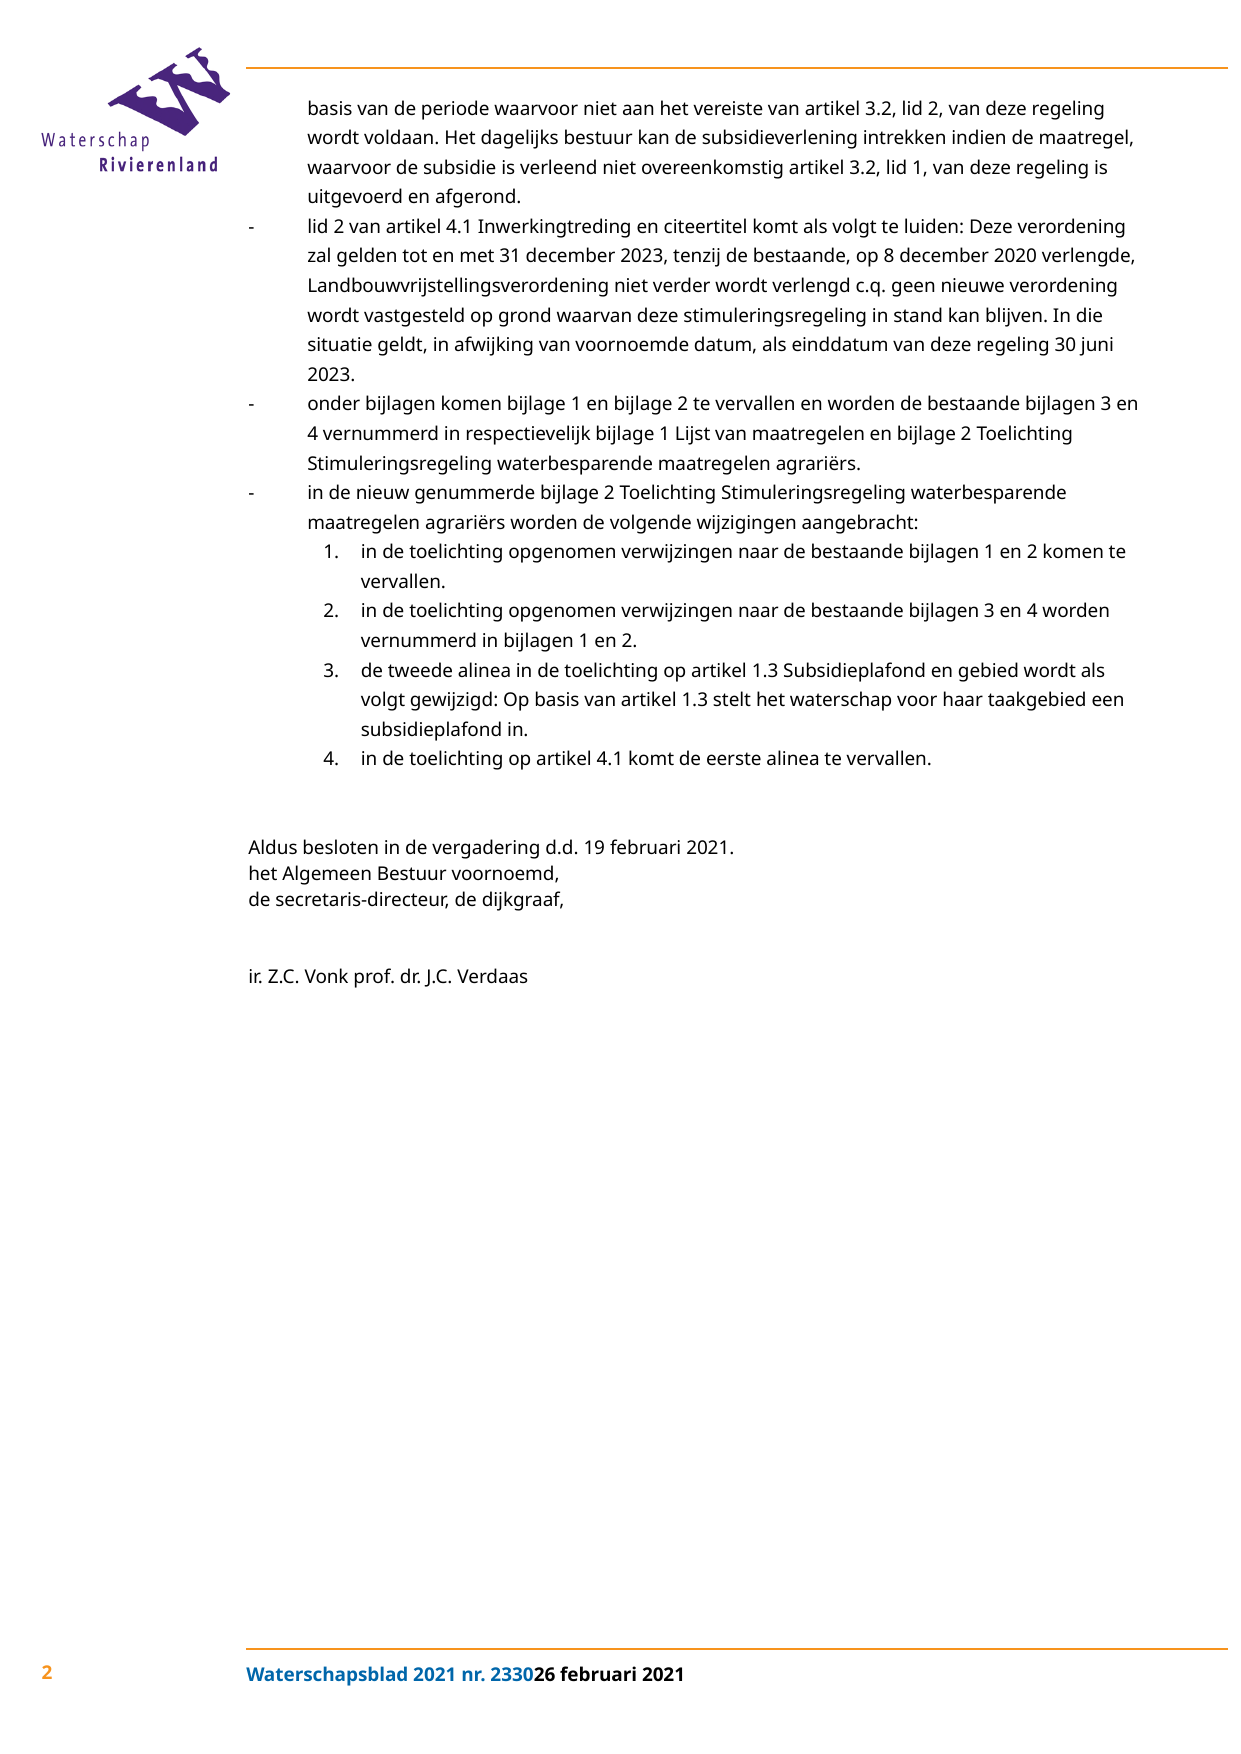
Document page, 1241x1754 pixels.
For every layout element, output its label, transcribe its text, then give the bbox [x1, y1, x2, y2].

text ir. Z.C. Vonk prof. dr. J.C. Verdaas [248, 963, 1152, 989]
text de secretaris-directeur, de dijkgraaf, [248, 886, 1152, 912]
list basis van de periode waarvoor niet aan het vereiste van artikel 3.2, lid 2, van deze regeling wordt voldaan. Het dagelijks bestuur kan de subsidieverlening intrekken indien de maatregel, waarvoor de subsidie is verleend niet overeenkomstig artikel 3.2, lid 1, van deze regeling is uitgevoerd en afgerond. [248, 95, 1152, 209]
picture [41, 47, 231, 172]
list lid 2 van artikel 4.1 Inwerkingtreding en citeertitel komt als volgt te luiden: Deze verordening zal gelden tot en met 31 december 2023, tenzij de bestaande, op 8 december 2020 verlengde, Landbouwvrijstellingsverordening niet verder wordt verlengd c.q. geen nieuwe verordening wordt vastgesteld op grond waarvan deze stimuleringsregeling in stand kan blijven. In die situatie geldt, in afwijking van voornoemde datum, als einddatum van deze regeling 30 juni 2023. [248, 213, 1152, 387]
list in de toelichting op artikel 4.1 komt de eerste alinea te vervallen. [323, 746, 1152, 771]
text het Algemeen Bestuur voornoemd, [248, 860, 1152, 886]
list de tweede alinea in de toelichting op artikel 1.3 Subsidieplafond en gebied wordt als volgt gewijzigd: Op basis van artikel 1.3 stelt het waterschap voor haar taakgebied een subsidieplafond in. [323, 657, 1152, 742]
list in de toelichting opgenomen verwijzingen naar de bestaande bijlagen 3 en 4 worden vernummerd in bijlagen 1 en 2. [323, 598, 1152, 653]
text Aldus besloten in de vergadering d.d. 19 februari 2021. [248, 834, 1152, 860]
list onder bijlagen komen bijlage 1 en bijlage 2 te vervallen en worden de bestaande bijlagen 3 en 4 vernummerd in respectievelijk bijlage 1 Lijst van maatregelen en bijlage 2 Toelichting Stimuleringsregeling waterbesparende maatregelen agrariërs. [248, 391, 1152, 476]
list in de toelichting opgenomen verwijzingen naar de bestaande bijlagen 1 en 2 komen te vervallen. [323, 538, 1152, 594]
list in de nieuw genummerde bijlage 2 Toelichting Stimuleringsregeling waterbesparende maatregelen agrariërs worden de volgende wijzigingen aangebracht: [248, 479, 1152, 535]
